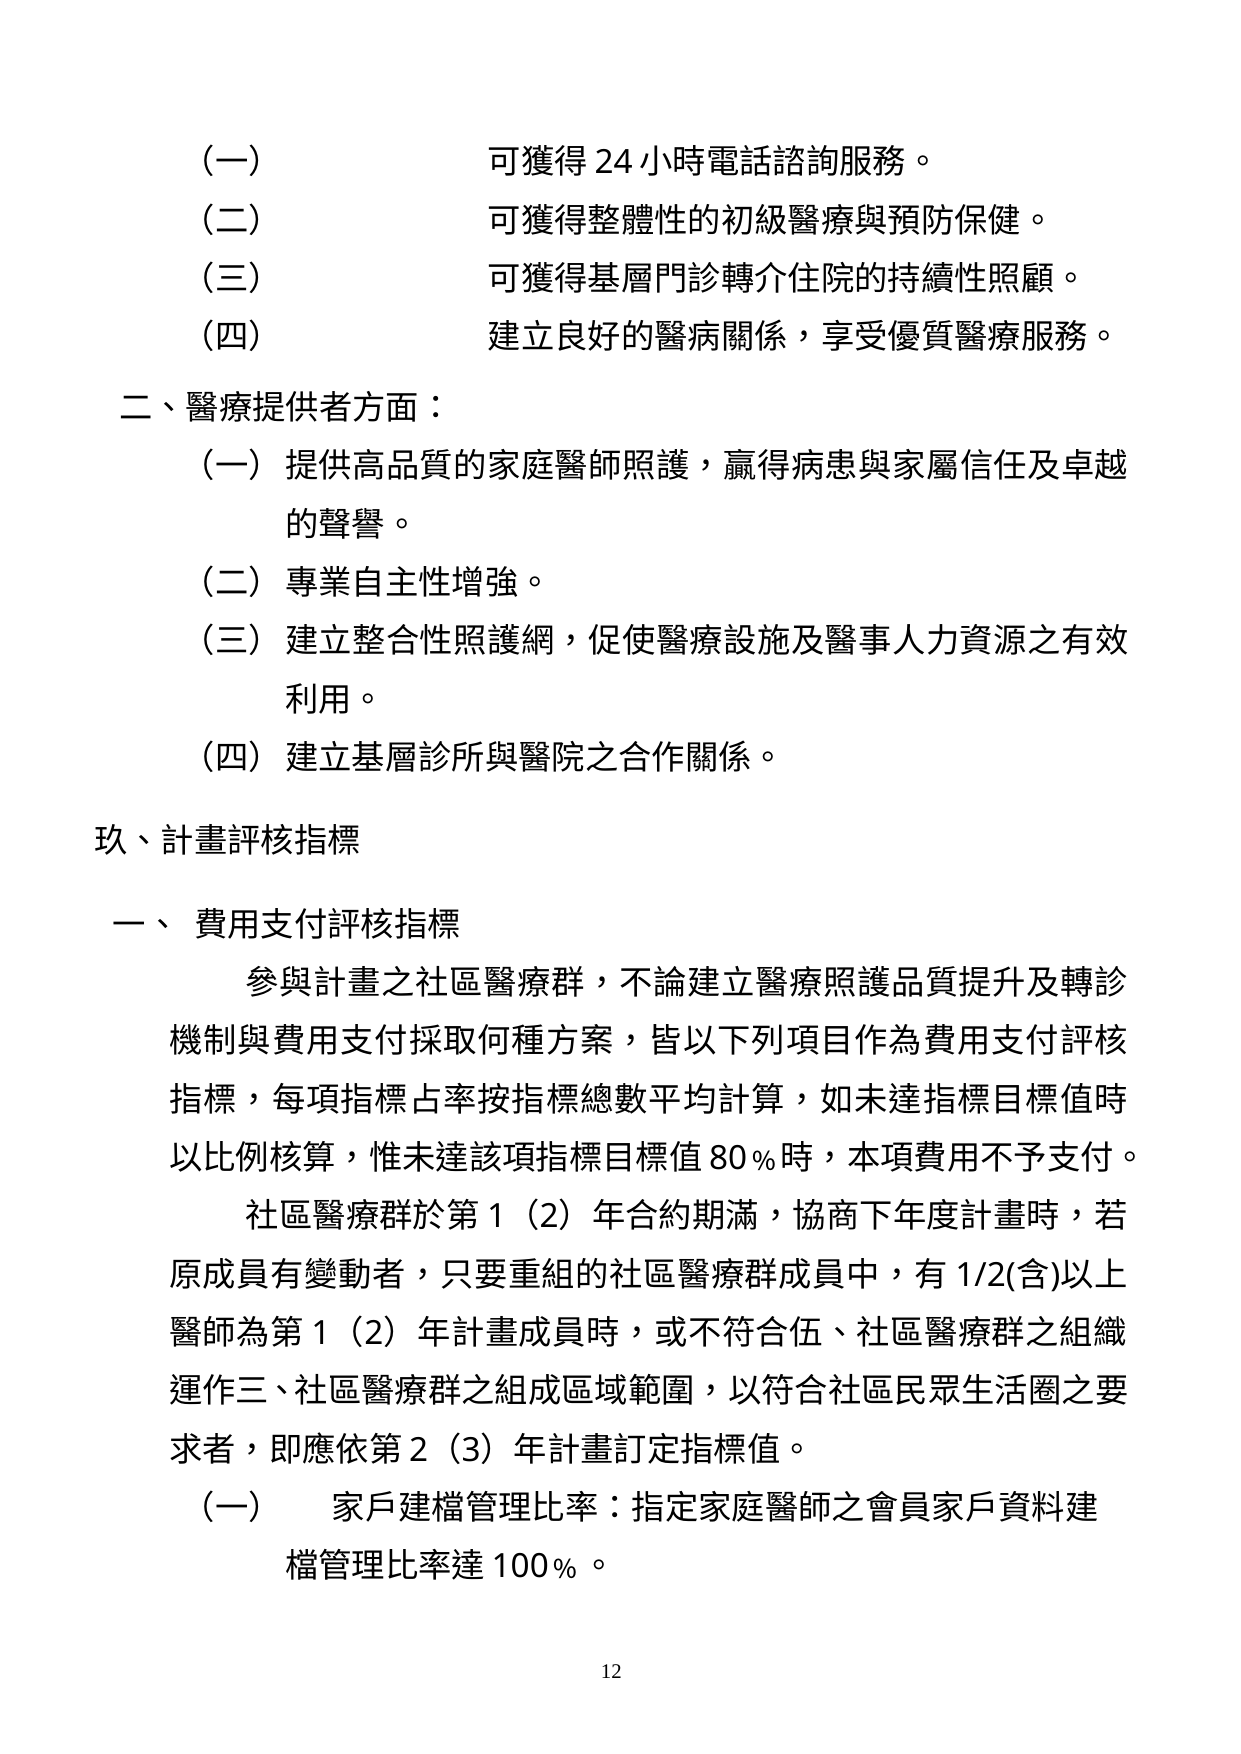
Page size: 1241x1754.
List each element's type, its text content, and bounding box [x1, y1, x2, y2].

text 玖、計畫評核指標 [94, 806, 1128, 864]
list 可獲得基層門診轉介住院的持續性照顧。 [181, 244, 1128, 302]
list 家戶建檔管理比率：指定家庭醫師之會員家戶資料建檔管理比率達100﹪。 [181, 1473, 1128, 1589]
list 提供高品質的家庭醫師照護，贏得病患與家屬信任及卓越的聲譽。 [181, 431, 1128, 548]
list 建立整合性照護網，促使醫療設施及醫事人力資源之有效利用。 [181, 606, 1128, 723]
list 專業自主性增強。 [181, 548, 1128, 606]
list 建立良好的醫病關係，享受優質醫療服務。 [181, 302, 1128, 360]
text 二、醫療提供者方面： [119, 373, 1128, 431]
list 可獲得整體性的初級醫療與預防保健。 [181, 185, 1128, 244]
list 建立基層診所與醫院之合作關係。 [181, 723, 1128, 781]
text 社區醫療群於第1（2）年合約期滿，協商下年度計畫時，若原成員有變動者，只要重組的社區醫療群成員中，有1/2(含)以上醫師為第1（2）年計畫成員時，或不符合伍、社區醫療群之組織運作三、社區醫療群之組成區域範圍，以符合社區民眾生活圈之要求者，即應依第2（3）年計畫訂定指標值。 [169, 1181, 1128, 1473]
text 參與計畫之社區醫療群，不論建立醫療照護品質提升及轉診機制與費用支付採取何種方案，皆以下列項目作為費用支付評核指標，每項指標占率按指標總數平均計算，如未達指標目標值時以比例核算，惟未達該項指標目標值80﹪時，本項費用不予支付。 [169, 948, 1128, 1181]
list 可獲得24小時電話諮詢服務。 [181, 127, 1128, 185]
list 費用支付評核指標 [113, 889, 1128, 948]
